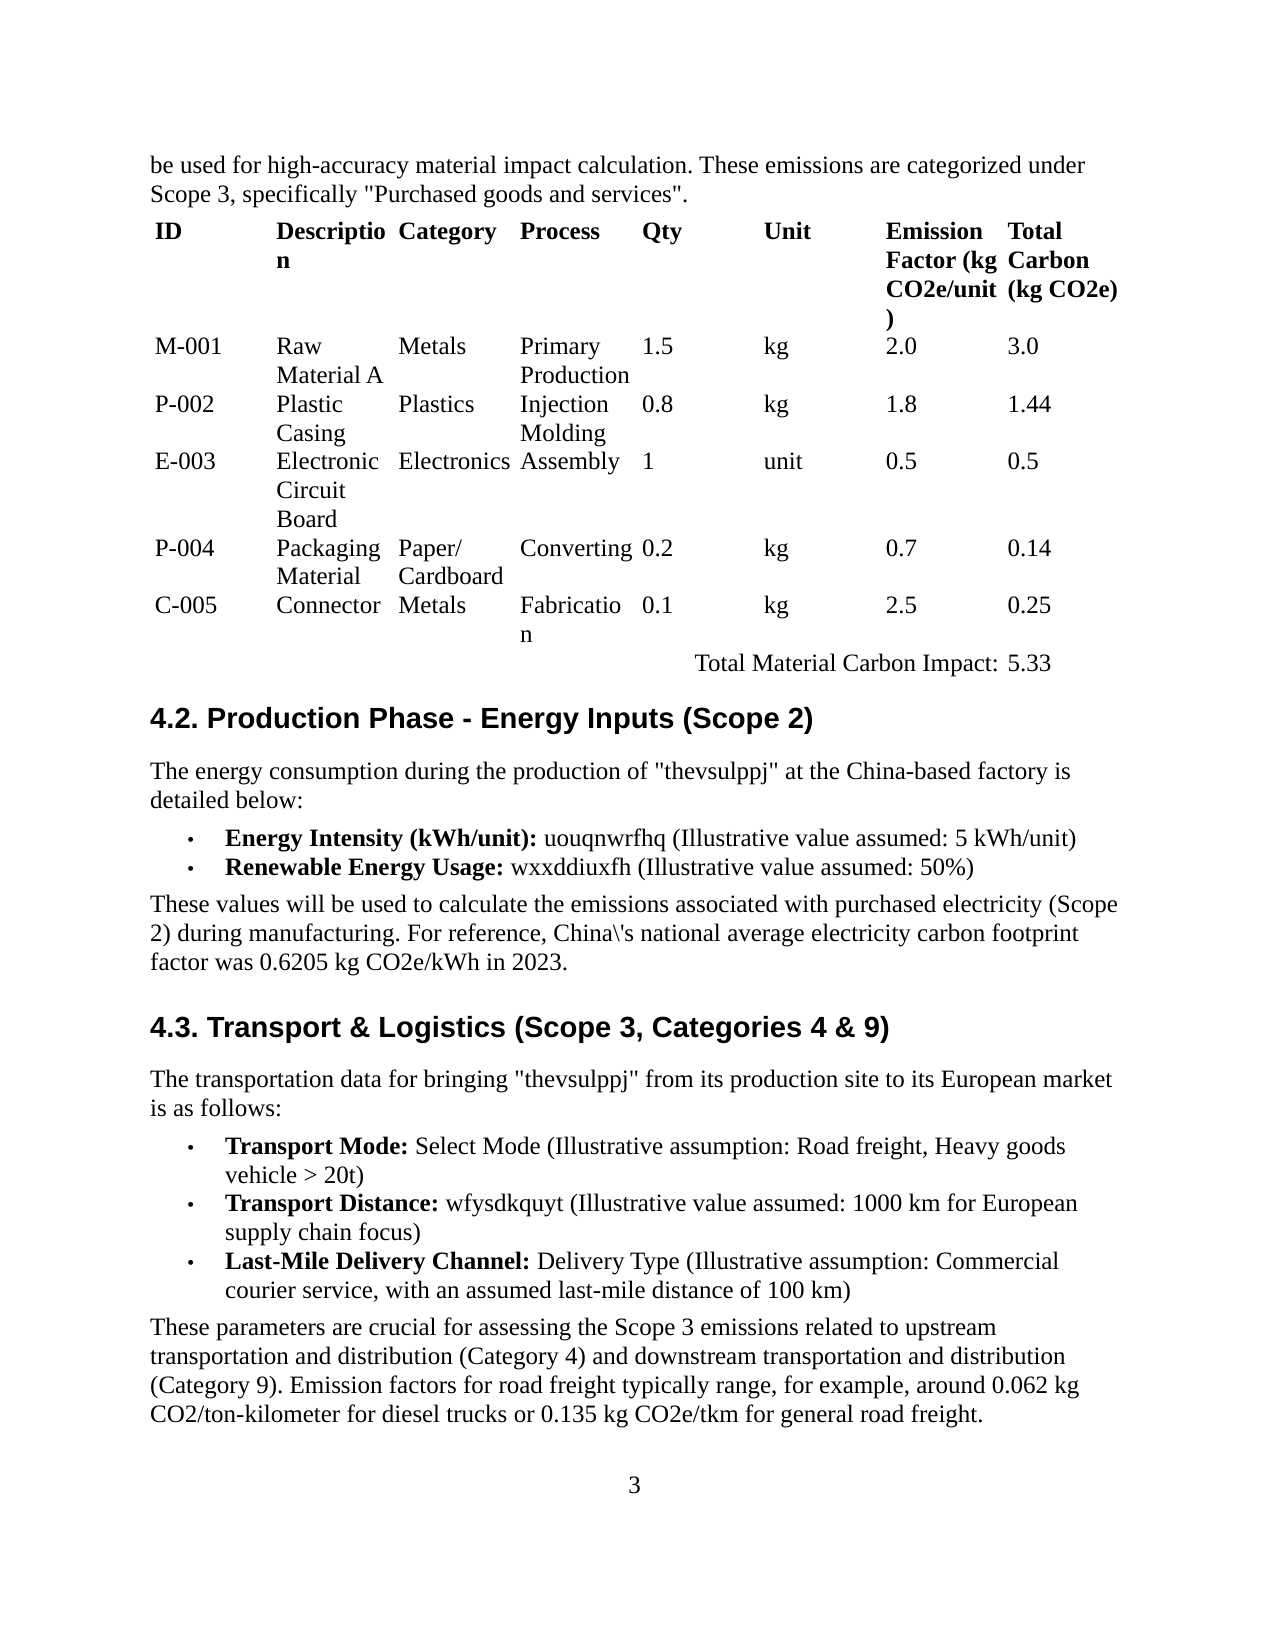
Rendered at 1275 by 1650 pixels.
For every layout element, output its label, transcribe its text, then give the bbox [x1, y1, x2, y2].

table_header Qty [638, 216, 759, 331]
table_cell Total Material Carbon Impact: [150, 648, 1003, 676]
table_header Process [516, 216, 637, 331]
table_cell 0.7 [881, 533, 1003, 590]
table_cell kg [759, 533, 881, 590]
table_cell 0.14 [1003, 533, 1125, 590]
table_cell 1.8 [881, 389, 1003, 446]
table_header Description [272, 216, 394, 331]
table_cell Electronics [394, 446, 516, 533]
table_cell Plastic Casing [272, 389, 394, 446]
table_cell kg [759, 590, 881, 648]
table_cell C-005 [150, 590, 272, 648]
table_cell 2.0 [881, 331, 1003, 389]
table_cell Packaging Material [272, 533, 394, 590]
table_cell kg [759, 331, 881, 389]
table_cell 1.44 [1003, 389, 1125, 446]
list Transport Distance: wfysdkquyt (Illustrative value assumed: 1000 km for European supply chain focus) [187, 1188, 1125, 1246]
table_cell M-001 [150, 331, 272, 389]
table_cell 1.5 [638, 331, 759, 389]
table_cell 5.33 [1003, 648, 1125, 676]
table_cell Converting [516, 533, 637, 590]
table_cell E-003 [150, 446, 272, 533]
table_cell 0.2 [638, 533, 759, 590]
table_header Unit [759, 216, 881, 331]
table_cell P-002 [150, 389, 272, 446]
table_cell Injection Molding [516, 389, 637, 446]
table_cell Fabrication [516, 590, 637, 648]
table_cell 0.25 [1003, 590, 1125, 648]
table_header ID [150, 216, 272, 331]
table_cell Metals [394, 331, 516, 389]
table_cell Connector [272, 590, 394, 648]
subtitle 4.3. Transport & Logistics (Scope 3, Categories 4 & 9) [150, 1009, 1125, 1043]
table_cell Plastics [394, 389, 516, 446]
table_cell Primary Production [516, 331, 637, 389]
table_header Emission Factor (kg CO2e/unit) [881, 216, 1003, 331]
text be used for high-accuracy material impact calculation. These emissions are categorized under Scope 3, specifically "Purchased goods and services". [150, 150, 1125, 207]
table_cell 3.0 [1003, 331, 1125, 389]
table_cell 0.8 [638, 389, 759, 446]
table_cell Electronic Circuit Board [272, 446, 394, 533]
table_cell P-004 [150, 533, 272, 590]
table_header Category [394, 216, 516, 331]
list Transport Mode: Select Mode (Illustrative assumption: Road freight, Heavy goods vehicle > 20t) [187, 1131, 1125, 1188]
list Renewable Energy Usage: wxxddiuxfh (Illustrative value assumed: 50%) [187, 852, 1125, 880]
table_cell kg [759, 389, 881, 446]
table_header Total Carbon (kg CO2e) [1003, 216, 1125, 331]
text These parameters are crucial for assessing the Scope 3 emissions related to upstream transportation and distribution (Category 4) and downstream transportation and distribution (Category 9). Emission factors for road freight typically range, for example, around 0.062 kg CO2/ton-kilometer for diesel trucks or 0.135 kg CO2e/tkm for general road freight. [150, 1312, 1125, 1427]
text The energy consumption during the production of "thevsulppj" at the China-based factory is detailed below: [150, 756, 1125, 814]
table_cell Raw Material A [272, 331, 394, 389]
table_cell Assembly [516, 446, 637, 533]
text These values will be used to calculate the emissions associated with purchased electricity (Scope 2) during manufacturing. For reference, China\'s national average electricity carbon footprint factor was 0.6205 kg CO2e/kWh in 2023. [150, 889, 1125, 976]
list Last-Mile Delivery Channel: Delivery Type (Illustrative assumption: Commercial courier service, with an assumed last-mile distance of 100 km) [187, 1246, 1125, 1303]
table_cell 0.5 [881, 446, 1003, 533]
table_cell Paper/Cardboard [394, 533, 516, 590]
table_cell 2.5 [881, 590, 1003, 648]
table_cell 0.1 [638, 590, 759, 648]
subtitle 4.2. Production Phase - Energy Inputs (Scope 2) [150, 701, 1125, 735]
table_cell 1 [638, 446, 759, 533]
list Energy Intensity (kWh/unit): uouqnwrfhq (Illustrative value assumed: 5 kWh/unit) [187, 823, 1125, 852]
table_cell unit [759, 446, 881, 533]
table_cell 0.5 [1003, 446, 1125, 533]
table_cell Metals [394, 590, 516, 648]
text The transportation data for bringing "thevsulppj" from its production site to its European market is as follows: [150, 1064, 1125, 1122]
